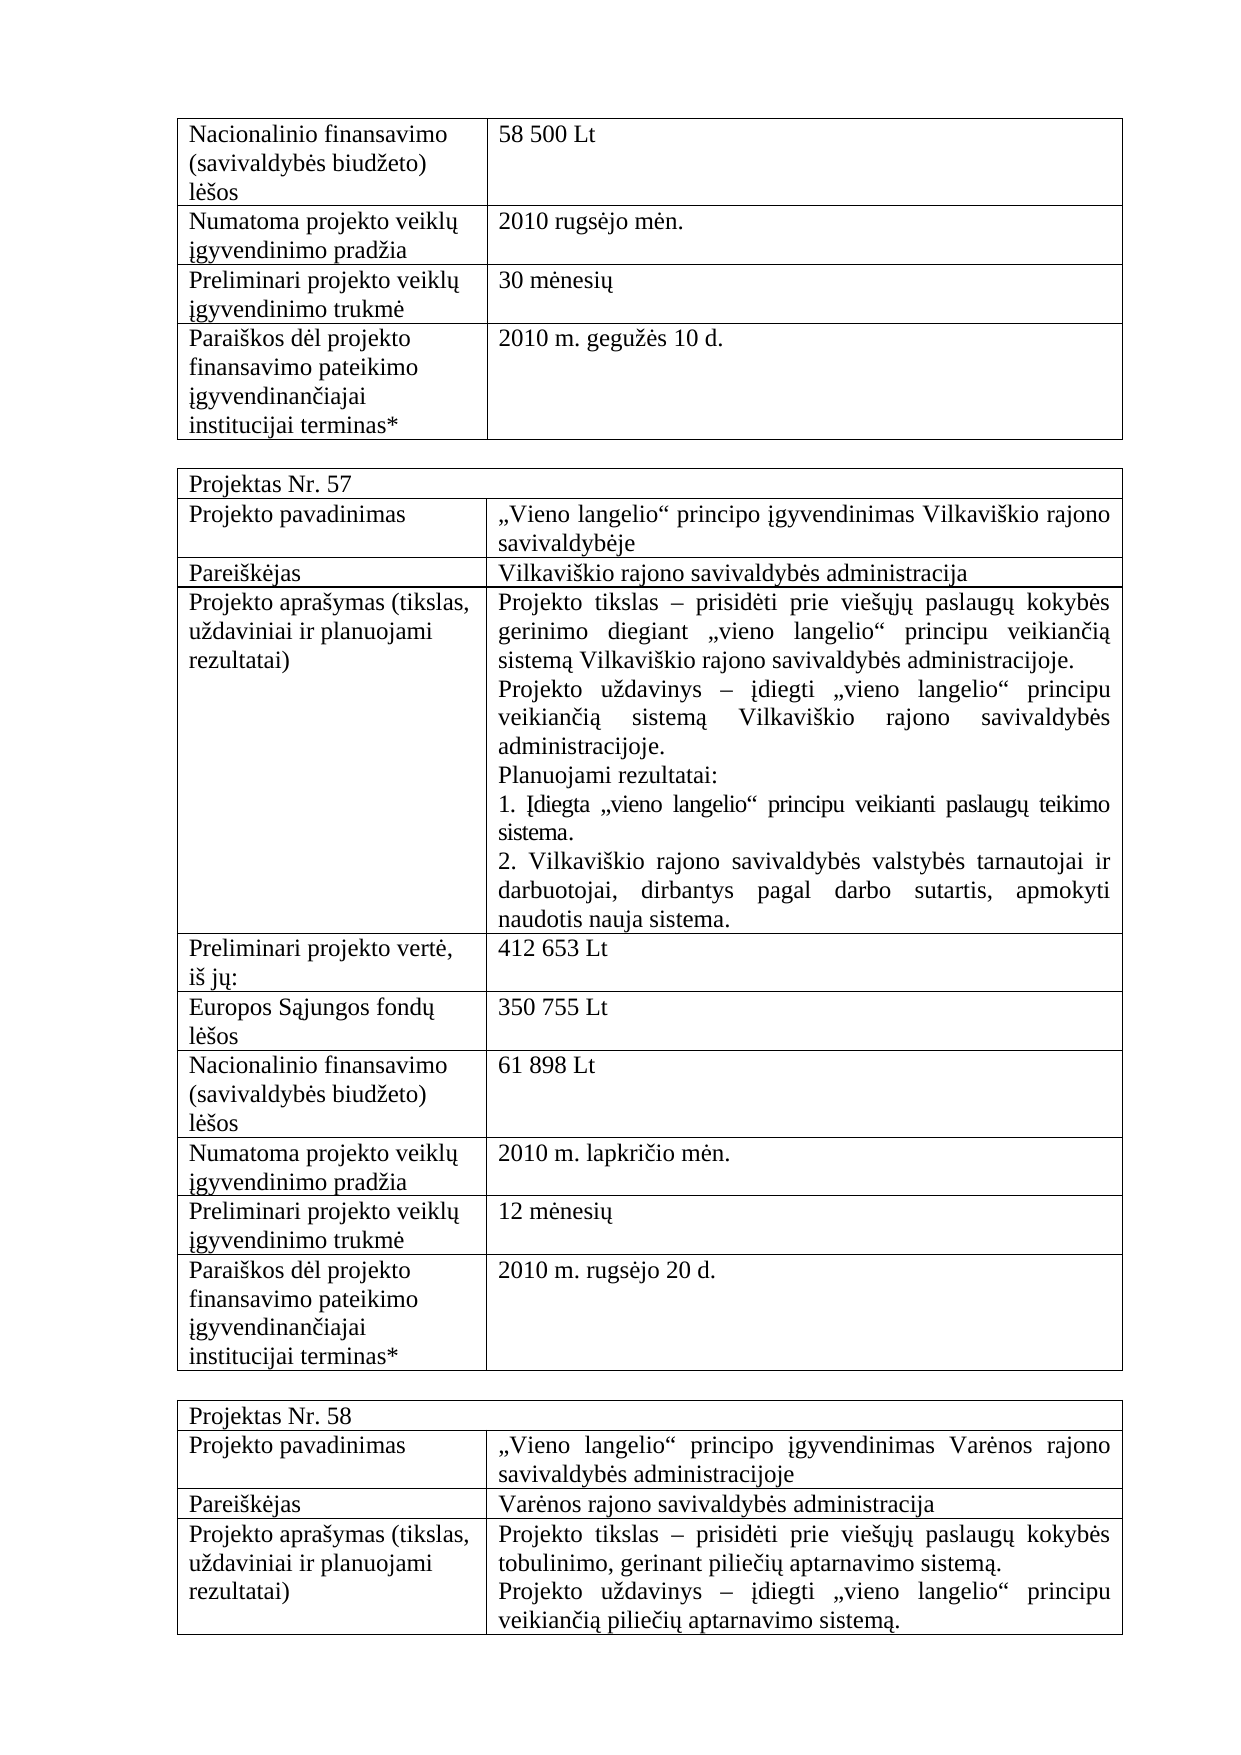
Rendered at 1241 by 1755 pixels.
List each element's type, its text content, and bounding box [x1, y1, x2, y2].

table_cell Pareiškėjas [178, 558, 486, 586]
table_cell Projekto pavadinimas [178, 1431, 486, 1488]
table_header Projektas Nr. 57 [178, 469, 1122, 498]
table_cell Preliminari projekto veiklų įgyvendinimo trukmė [178, 265, 487, 322]
table_cell Projekto aprašymas (tikslas, uždaviniai ir planuojami rezultatai) [178, 1519, 486, 1634]
table_cell 350 755 Lt [487, 992, 1122, 1049]
table_cell Pareiškėjas [178, 1489, 486, 1518]
table_cell Preliminari projekto veiklų įgyvendinimo trukmė [178, 1196, 486, 1254]
table_cell Varėnos rajono savivaldybės administracija [487, 1489, 1122, 1518]
table_header Projektas Nr. 58 [178, 1401, 1122, 1429]
table_cell Projekto tikslas – prisidėti prie viešųjų paslaugų kokybės tobulinimo, gerinant piliečių aptarnavimo sistemą. Projekto uždavinys – įdiegti „vieno langelio“ principu veikiančią piliečių aptarnavimo sistemą. [487, 1519, 1122, 1634]
table_cell 2010 m. lapkričio mėn. [487, 1138, 1122, 1195]
table_cell 58 500 Lt [488, 119, 1122, 205]
table_cell Vilkaviškio rajono savivaldybės administracija [487, 558, 1122, 586]
table_cell Numatoma projekto veiklų įgyvendinimo pradžia [178, 1138, 486, 1195]
table_cell Projekto tikslas – prisidėti prie viešųjų paslaugų kokybės gerinimo diegiant „vieno langelio“ principu veikiančią sistemą Vilkaviškio rajono savivaldybės administracijoje. Projekto uždavinys – įdiegti „vieno langelio“ principu veikiančią sistemą Vilkaviškio rajono savivaldybės administracijoje. Planuojami rezultatai: 1. Įdiegta „vieno langelio“ principu veikianti paslaugų teikimo sistema. 2. Vilkaviškio rajono savivaldybės valstybės tarnautojai ir darbuotojai, dirbantys pagal darbo sutartis, apmokyti naudotis nauja sistema. [487, 588, 1122, 932]
table_cell Nacionalinio finansavimo (savivaldybės biudžeto) lėšos [178, 1051, 486, 1137]
table_cell Projekto aprašymas (tikslas, uždaviniai ir planuojami rezultatai) [178, 588, 486, 932]
table_cell Projekto pavadinimas [178, 499, 486, 557]
table_cell Preliminari projekto vertė, iš jų: [178, 934, 486, 991]
table_cell Paraiškos dėl projekto finansavimo pateikimo įgyvendinančiajai institucijai terminas* [178, 324, 487, 438]
table_cell 2010 m. gegužės 10 d. [488, 324, 1122, 438]
table_cell 2010 m. rugsėjo 20 d. [487, 1255, 1122, 1370]
table_cell Paraiškos dėl projekto finansavimo pateikimo įgyvendinančiajai institucijai terminas* [178, 1255, 486, 1370]
table_cell 2010 rugsėjo mėn. [488, 206, 1122, 264]
table_cell 412 653 Lt [487, 934, 1122, 991]
table_cell Europos Sąjungos fondų lėšos [178, 992, 486, 1049]
table_cell „Vieno langelio“ principo įgyvendinimas Varėnos rajono savivaldybės administracijoje [487, 1431, 1122, 1488]
table_cell Nacionalinio finansavimo (savivaldybės biudžeto) lėšos [178, 119, 487, 205]
table_cell 30 mėnesių [488, 265, 1122, 322]
table_cell 12 mėnesių [487, 1196, 1122, 1254]
table_cell „Vieno langelio“ principo įgyvendinimas Vilkaviškio rajono savivaldybėje [487, 499, 1122, 557]
table_cell Numatoma projekto veiklų įgyvendinimo pradžia [178, 206, 487, 264]
table_cell 61 898 Lt [487, 1051, 1122, 1137]
